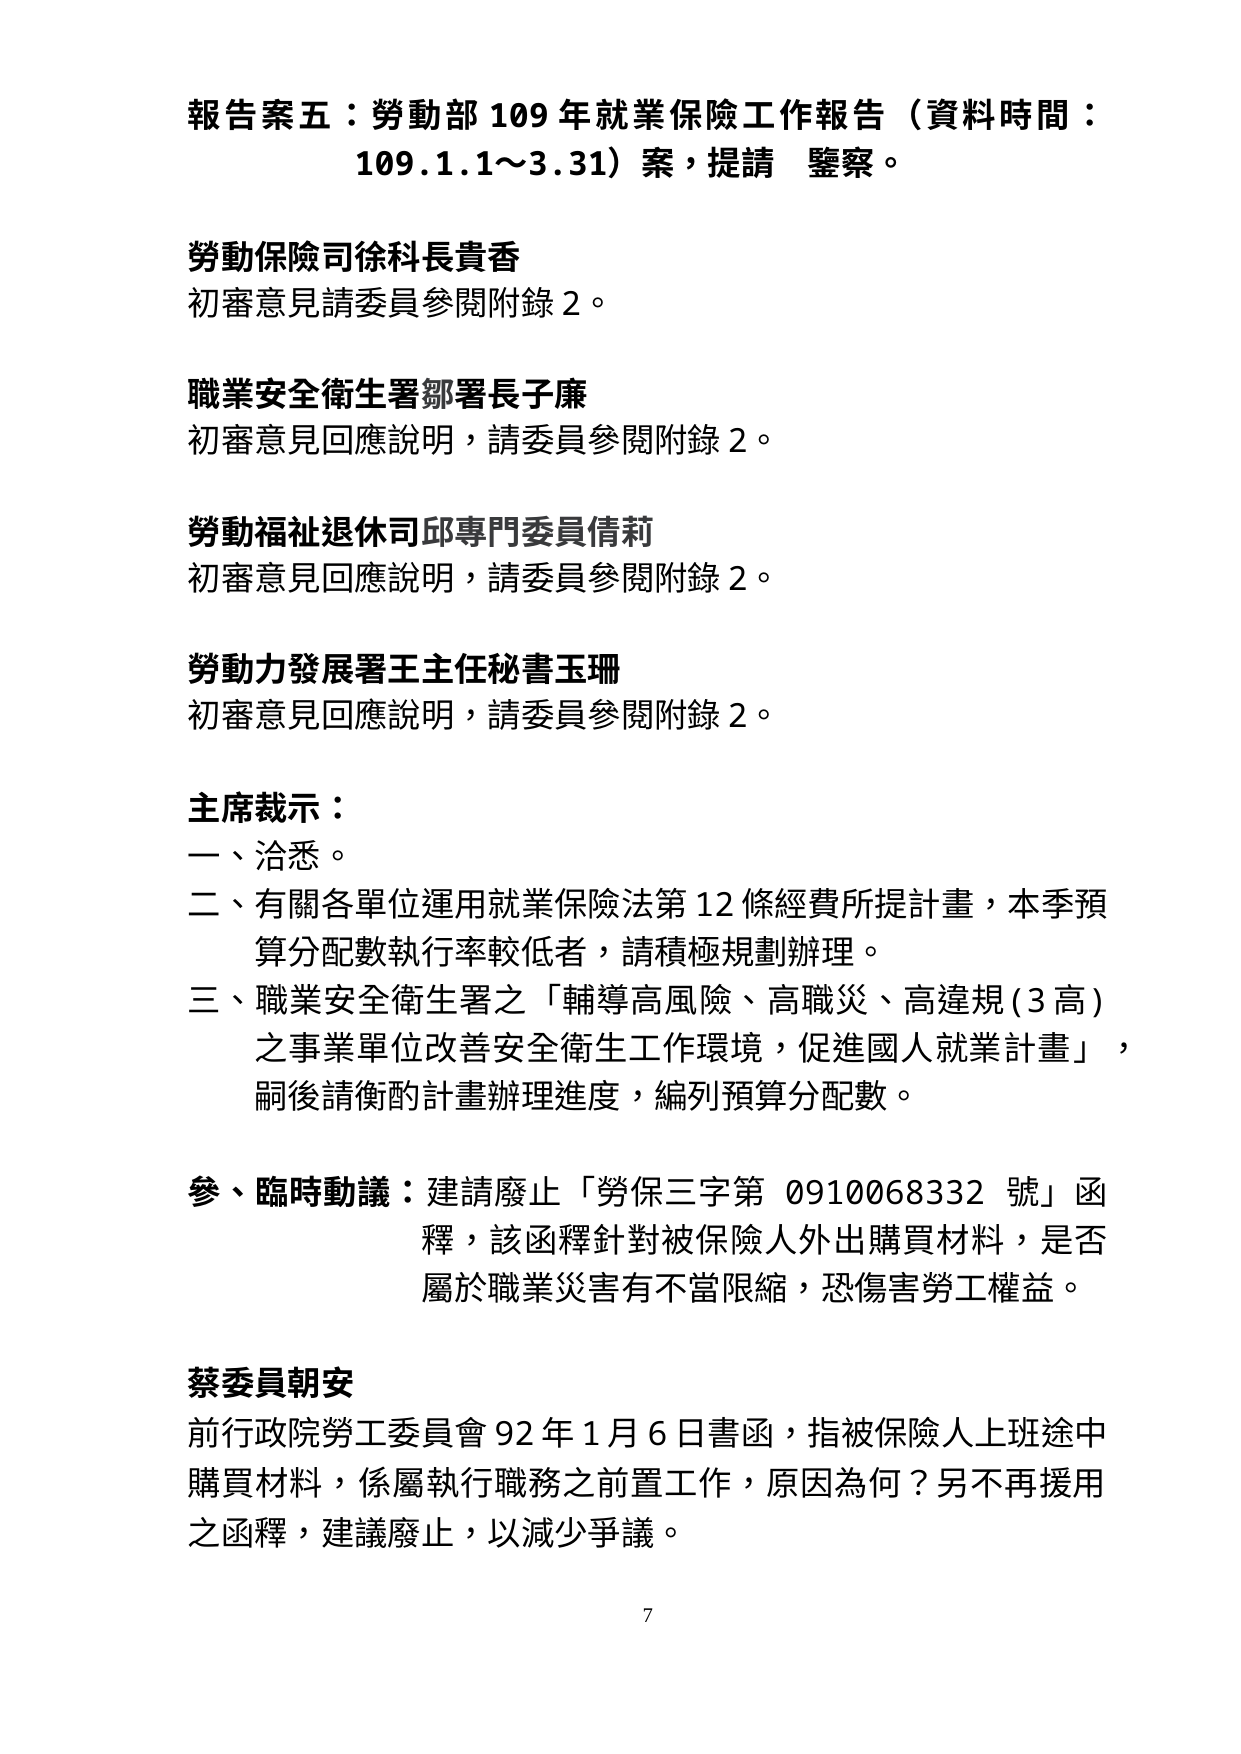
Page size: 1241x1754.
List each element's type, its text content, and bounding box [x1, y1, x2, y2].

text 主席裁示： [187, 782, 1107, 830]
text 職業安全衛生署鄒署長子廉 [187, 370, 1107, 416]
text 參、臨時動議：建請廢止「勞保三字第 0910068332 號」函釋，該函釋針對被保險人外出購買材料，是否屬於職業災害有不當限縮，恐傷害勞工權益。 [187, 1166, 1107, 1309]
text 初審意見請委員參閱附錄2。 [187, 278, 1107, 324]
text 初審意見回應說明，請委員參閱附錄2。 [187, 553, 1107, 599]
text 二、有關各單位運用就業保險法第12條經費所提計畫，本季預算分配數執行率較低者，請積極規劃辦理。 [187, 878, 1107, 974]
text 蔡委員朝安 [187, 1357, 1107, 1405]
text 一、洽悉。 [187, 830, 1107, 878]
text 勞動福祉退休司邱專門委員倩莉 [187, 507, 1107, 553]
text 初審意見回應說明，請委員參閱附錄2。 [187, 691, 1107, 737]
text 勞動保險司徐科長貴香 [187, 232, 1107, 278]
text 報告案五：勞動部109年就業保險工作報告（資料時間：109.1.1～3.31）案，提請 鑒察。 [187, 89, 1107, 184]
text 前行政院勞工委員會92年1月6日書函，指被保險人上班途中購買材料，係屬執行職務之前置工作，原因為何？另不再援用之函釋，建議廢止，以減少爭議。 [187, 1405, 1107, 1555]
text 三、職業安全衛生署之「輔導高風險、高職災、高違規(3高)之事業單位改善安全衛生工作環境，促進國人就業計畫」，嗣後請衡酌計畫辦理進度，編列預算分配數。 [187, 974, 1107, 1118]
text 初審意見回應說明，請委員參閱附錄2。 [187, 416, 1107, 462]
text 勞動力發展署王主任秘書玉珊 [187, 645, 1107, 691]
